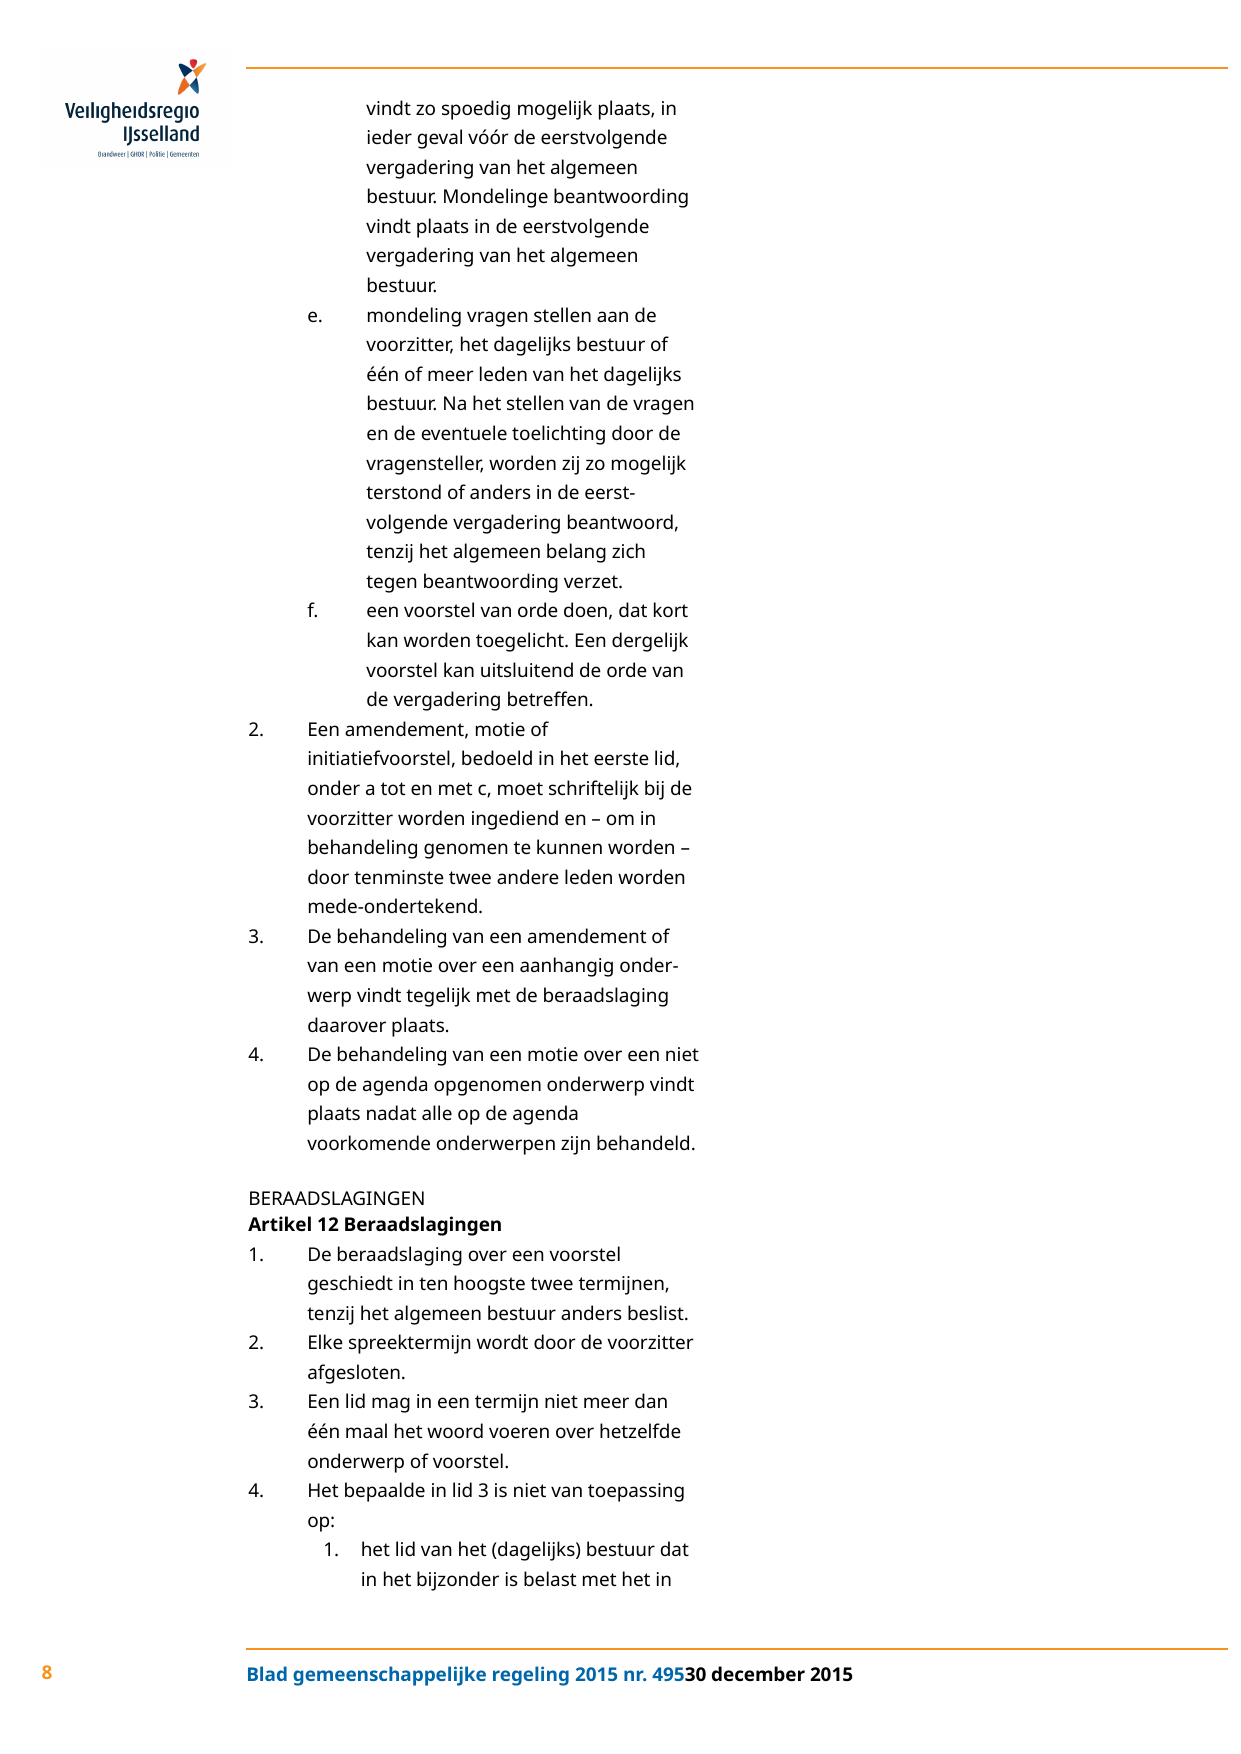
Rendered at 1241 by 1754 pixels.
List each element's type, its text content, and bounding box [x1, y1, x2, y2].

table_cell BERAADSLAGINGEN [248, 1186, 700, 1211]
table_cell Artikel 12 Beraadslagingen De beraadslaging over een voorstel geschiedt in ten hoogste twee termijnen, ten­zij het algemeen bestuur anders beslist. Elke spreektermijn wordt door de voorzitter afgesloten. Een lid mag in een termijn niet meer dan één maal het woord voeren over hetzelfde onderwerp of voorstel. Het bepaalde in lid 3 is niet van toepassing op: het lid van het (dagelijks) bestuur dat in het bijzonder is be­last met het in [248, 1211, 700, 1592]
table_cell [700, 1211, 1152, 1592]
picture [41, 47, 231, 172]
table_cell [700, 95, 1152, 1186]
table_cell vindt zo spoedig mogelijk plaats, in ieder geval vóór de eerstvolgende vergadering van het algemeen bestuur. Mondelinge beantwoording vindt plaats in de eerstvolgende verga­de­ring van het alge­meen bestuur. mondeling vragen stellen aan de voorzitter, het dagelijks bestuur of één of meer leden van het dagelijks bestuur. Na het stellen van de vragen en de eventuele toelichting door de vragen­steller, worden zij zo mogelijk terstond of anders in de eerst­volgende ver­gadering beantwoord, tenzij het alge­meen belang zich tegen beantwoor­ding verzet. een voorstel van orde doen, dat kort kan worden toegelicht. Een dergelijk voorstel kan uitsluitend de orde van de vergadering be­treffen. Een amendement, motie of initiatiefvoorstel, bedoeld in het eerste lid, onder a tot en met c, moet schriftelijk bij de voorzitter worden ingediend en – om in behan­de­ling genomen te kunnen worden – door ten­min­ste twee andere leden worden mede‑ondertekend. De behandeling van een amendement of van een motie over een aanhan­gig onder­werp vindt tegelijk met de beraadslaging daarover plaats. De behandeling van een motie over een niet op de agenda opgenomen onder­werp vindt plaats nadat alle op de agenda voorkomende onder­wer­pen zijn behandeld. [248, 95, 700, 1186]
